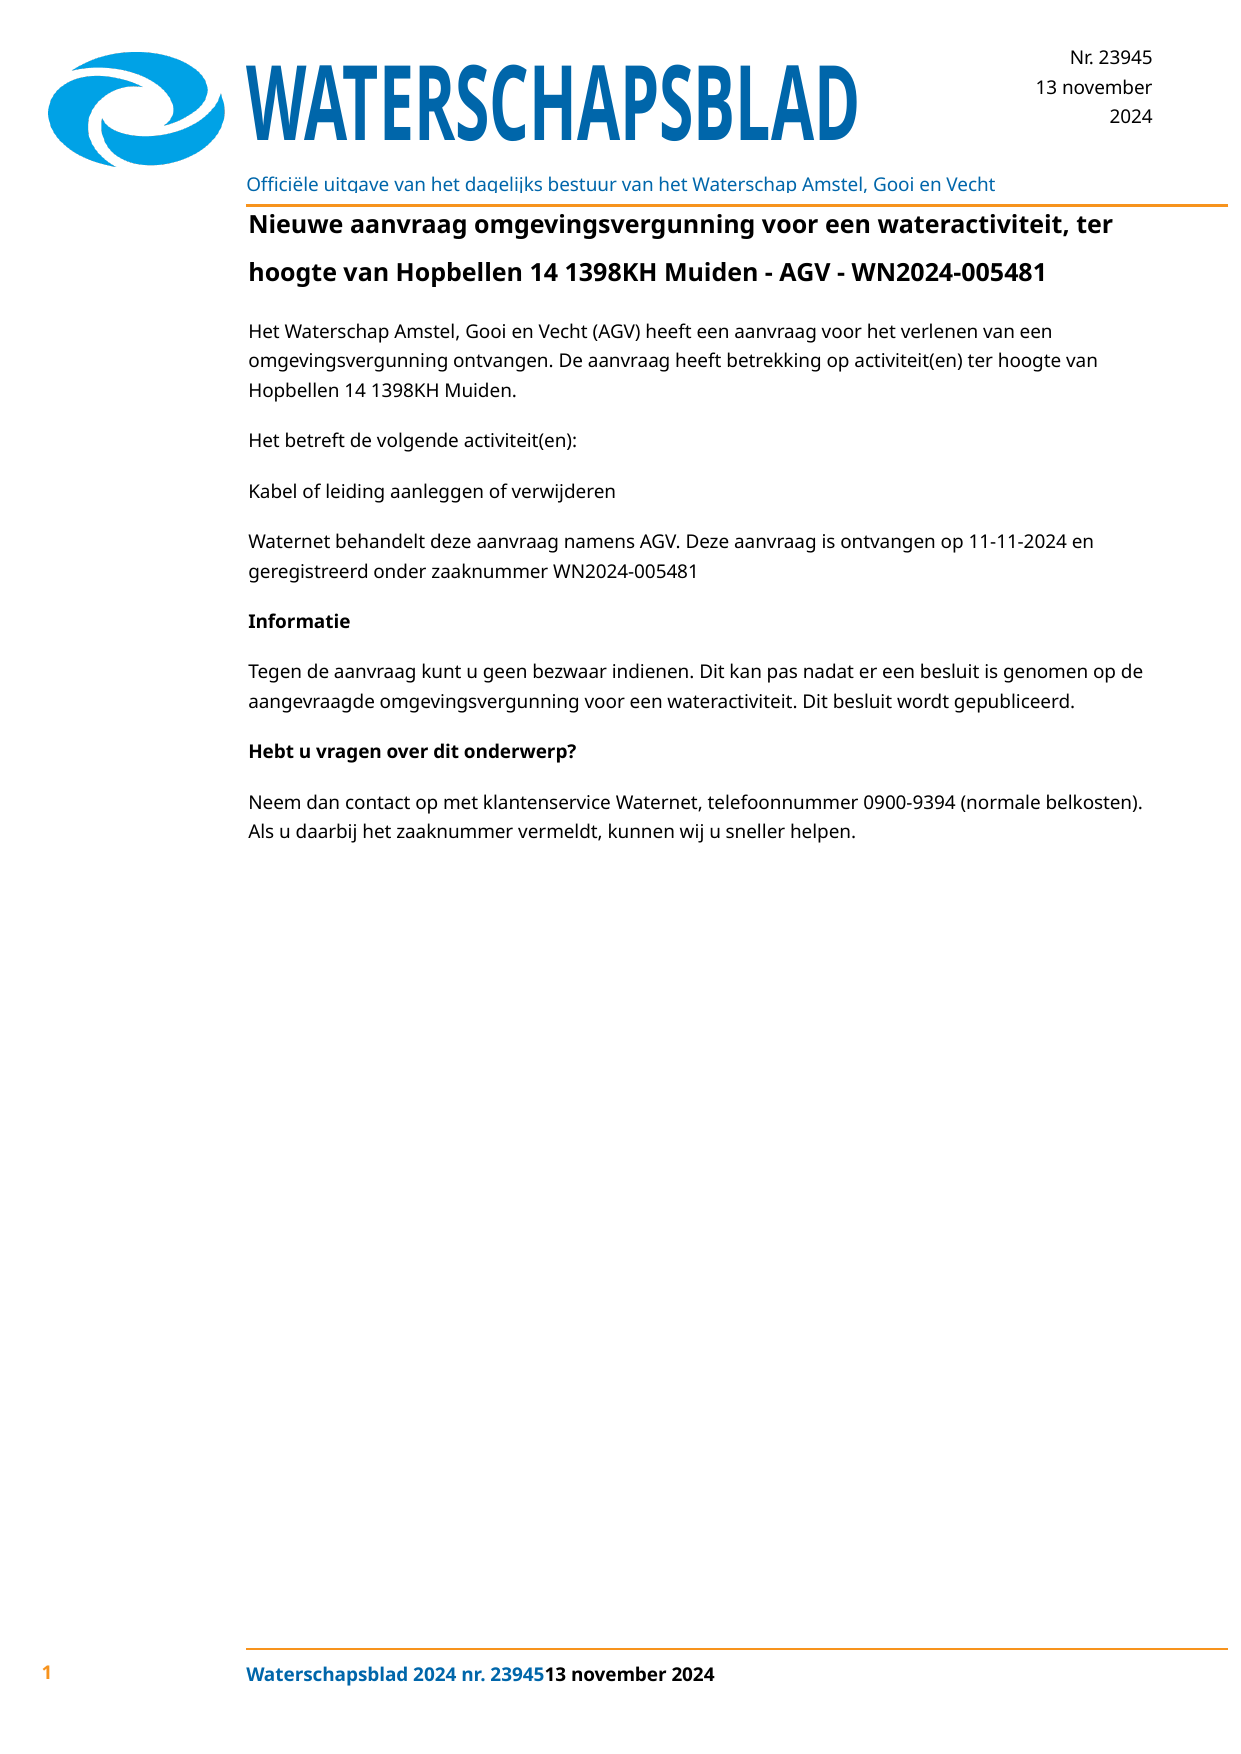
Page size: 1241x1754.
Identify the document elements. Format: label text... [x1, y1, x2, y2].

text Informatie [248, 608, 1152, 634]
text Het betreft de volgende activiteit(en): [248, 427, 1152, 453]
text Hebt u vragen over dit onderwerp? [248, 739, 1152, 764]
text Neem dan contact op met klantenservice Waternet, telefoonnummer 0900-9394 (normale belkosten). Als u daarbij het zaaknummer vermeldt, kunnen wij u sneller helpen. [248, 789, 1152, 844]
text Kabel of leiding aanleggen of verwijderen [248, 478, 1152, 504]
text Nieuwe aanvraag omgevingsvergunning voor een wateractiviteit, ter hoogte van Hopbellen 14 1398KH Muiden - AGV - WN2024-005481 [248, 207, 1152, 288]
text Het Waterschap Amstel, Gooi en Vecht (AGV) heeft een aanvraag voor het verlenen van een omgevingsvergunning ontvangen. De aanvraag heeft betrekking op activiteit(en) ter hoogte van Hopbellen 14 1398KH Muiden. [248, 318, 1152, 403]
text Waternet behandelt deze aanvraag namens AGV. Deze aanvraag is ontvangen op 11-11-2024 en geregistreerd onder zaaknummer WN2024-005481 [248, 528, 1152, 584]
picture [41, 47, 231, 172]
text Tegen de aanvraag kunt u geen bezwaar indienen. Dit kan pas nadat er een besluit is genomen op de aangevraagde omgevingsvergunning voor een wateractiviteit. Dit besluit wordt gepubliceerd. [248, 659, 1152, 714]
